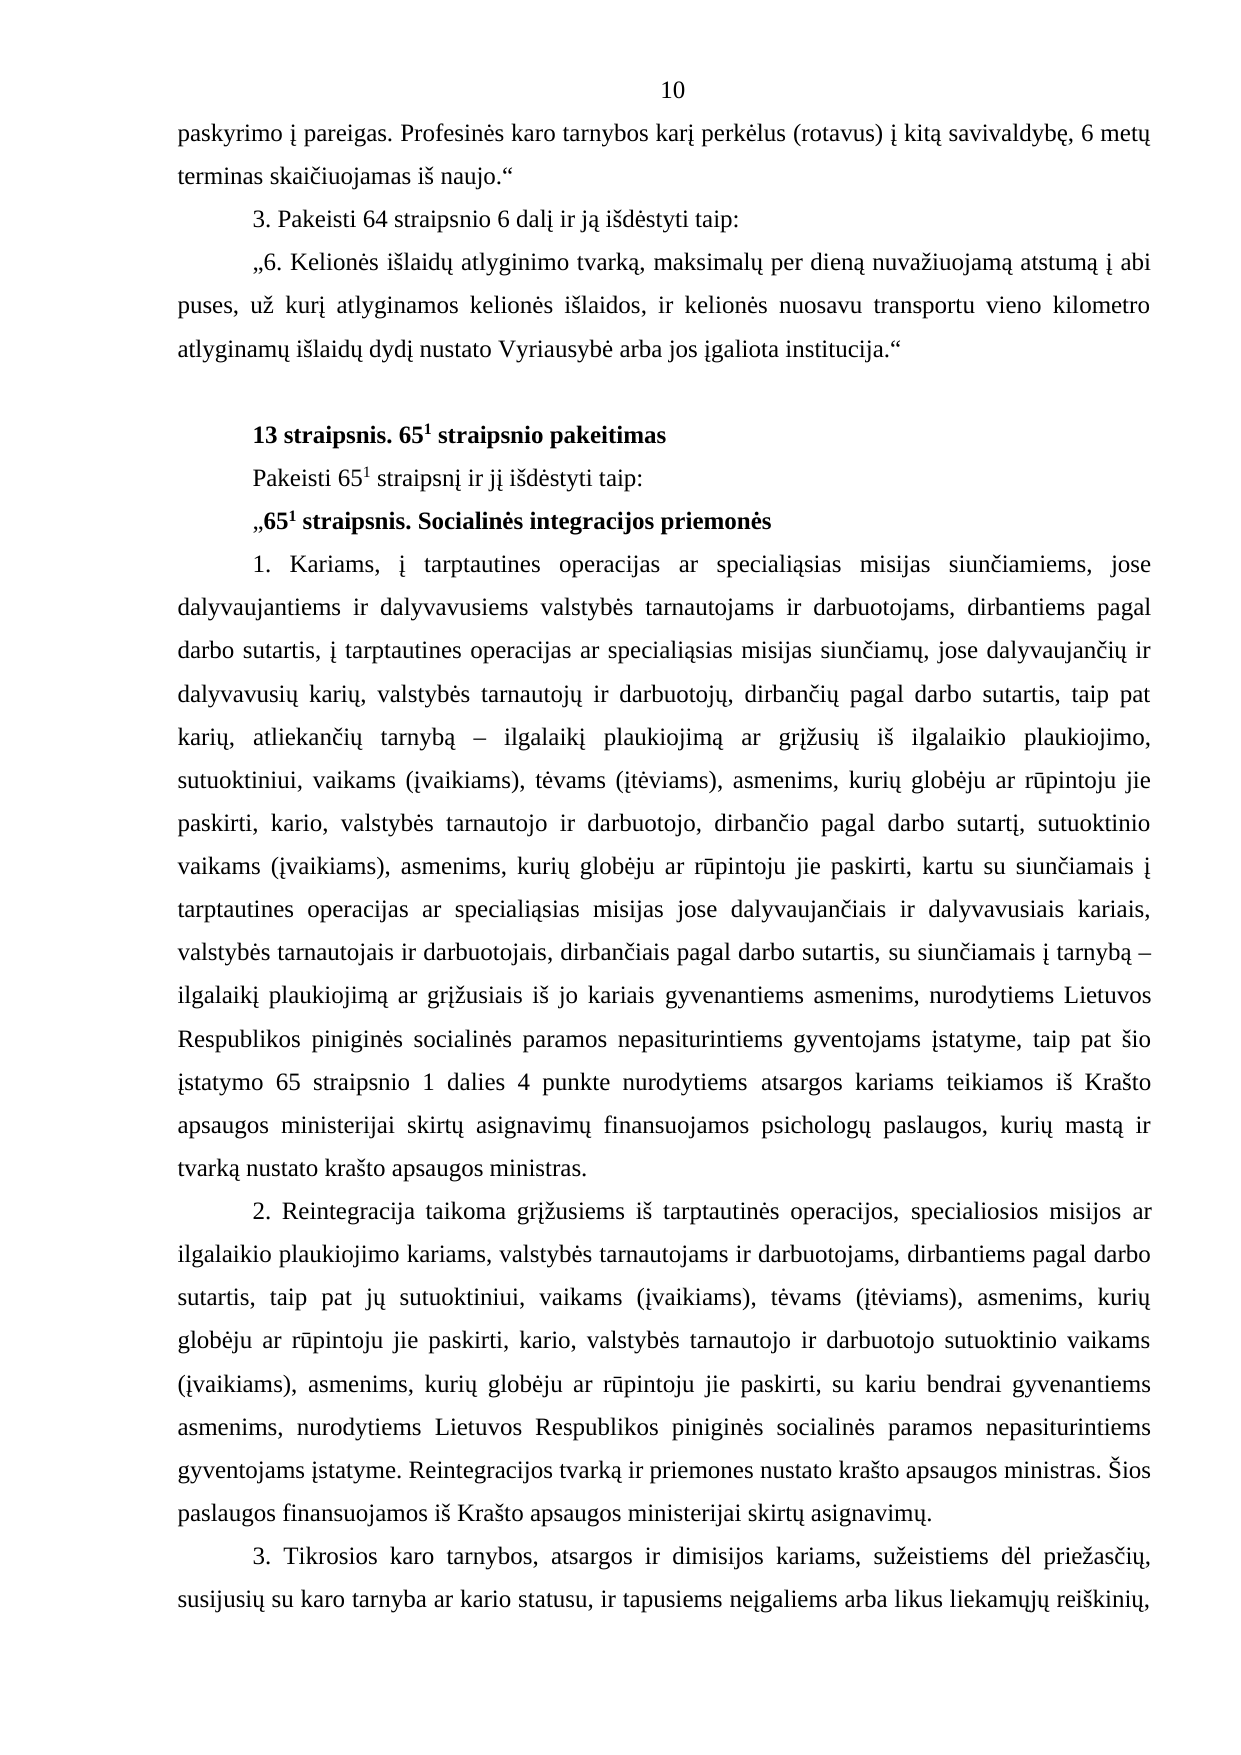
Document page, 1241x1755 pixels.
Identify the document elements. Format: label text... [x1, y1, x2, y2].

text Pakeisti 651 straipsnį ir jį išdėstyti taip: [177, 463, 1152, 492]
text 3. Tikrosios karo tarnybos, atsargos ir dimisijos kariams, sužeistiems dėl priežasčių, susijusių su karo tarnyba ar kario statusu, ir tapusiems neįgaliems arba likus liekamųjų reiškinių, [177, 1541, 1152, 1613]
text „651 straipsnis. Socialinės integracijos priemonės [177, 506, 1152, 535]
text „6. Kelionės išlaidų atlyginimo tvarką, maksimalų per dieną nuvažiuojamą atstumą į abi puses, už kurį atlyginamos kelionės išlaidos, ir kelionės nuosavu transportu vieno kilometro atlyginamų išlaidų dydį nustato Vyriausybė arba jos įgaliota institucija.“ [177, 247, 1152, 362]
text 3. Pakeisti 64 straipsnio 6 dalį ir ją išdėstyti taip: [177, 204, 1152, 233]
text 2. Reintegracija taikoma grįžusiems iš tarptautinės operacijos, specialiosios misijos ar ilgalaikio plaukiojimo kariams, valstybės tarnautojams ir darbuotojams, dirbantiems pagal darbo sutartis, taip pat jų sutuoktiniui, vaikams (įvaikiams), tėvams (įtėviams), asmenims, kurių globėju ar rūpintoju jie paskirti, kario, valstybės tarnautojo ir darbuotojo sutuoktinio vaikams (įvaikiams), asmenims, kurių globėju ar rūpintoju jie paskirti, su kariu bendrai gyvenantiems asmenims, nurodytiems Lietuvos Respublikos piniginės socialinės paramos nepasiturintiems gyventojams įstatyme. Reintegracijos tvarką ir priemones nustato krašto apsaugos ministras. Šios paslaugos finansuojamos iš Krašto apsaugos ministerijai skirtų asignavimų. [177, 1196, 1152, 1527]
text paskyrimo į pareigas. Profesinės karo tarnybos karį perkėlus (rotavus) į kitą savivaldybę, 6 metų terminas skaičiuojamas iš naujo.“ [177, 118, 1152, 190]
text 13 straipsnis. 651 straipsnio pakeitimas [177, 420, 1152, 449]
text 1. Kariams, į tarptautines operacijas ar specialiąsias misijas siunčiamiems, jose dalyvaujantiems ir dalyvavusiems valstybės tarnautojams ir darbuotojams, dirbantiems pagal darbo sutartis, į tarptautines operacijas ar specialiąsias misijas siunčiamų, jose dalyvaujančių ir dalyvavusių karių, valstybės tarnautojų ir darbuotojų, dirbančių pagal darbo sutartis, taip pat karių, atliekančių tarnybą – ilgalaikį plaukiojimą ar grįžusių iš ilgalaikio plaukiojimo, sutuoktiniui, vaikams (įvaikiams), tėvams (įtėviams), asmenims, kurių globėju ar rūpintoju jie paskirti, kario, valstybės tarnautojo ir darbuotojo, dirbančio pagal darbo sutartį, sutuoktinio vaikams (įvaikiams), asmenims, kurių globėju ar rūpintoju jie paskirti, kartu su siunčiamais į tarptautines operacijas ar specialiąsias misijas jose dalyvaujančiais ir dalyvavusiais kariais, valstybės tarnautojais ir darbuotojais, dirbančiais pagal darbo sutartis, su siunčiamais į tarnybą – ilgalaikį plaukiojimą ar grįžusiais iš jo kariais gyvenantiems asmenims, nurodytiems Lietuvos Respublikos piniginės socialinės paramos nepasiturintiems gyventojams įstatyme, taip pat šio įstatymo 65 straipsnio 1 dalies 4 punkte nurodytiems atsargos kariams teikiamos iš Krašto apsaugos ministerijai skirtų asignavimų finansuojamos psichologų paslaugos, kurių mastą ir tvarką nustato krašto apsaugos ministras. [177, 549, 1152, 1182]
